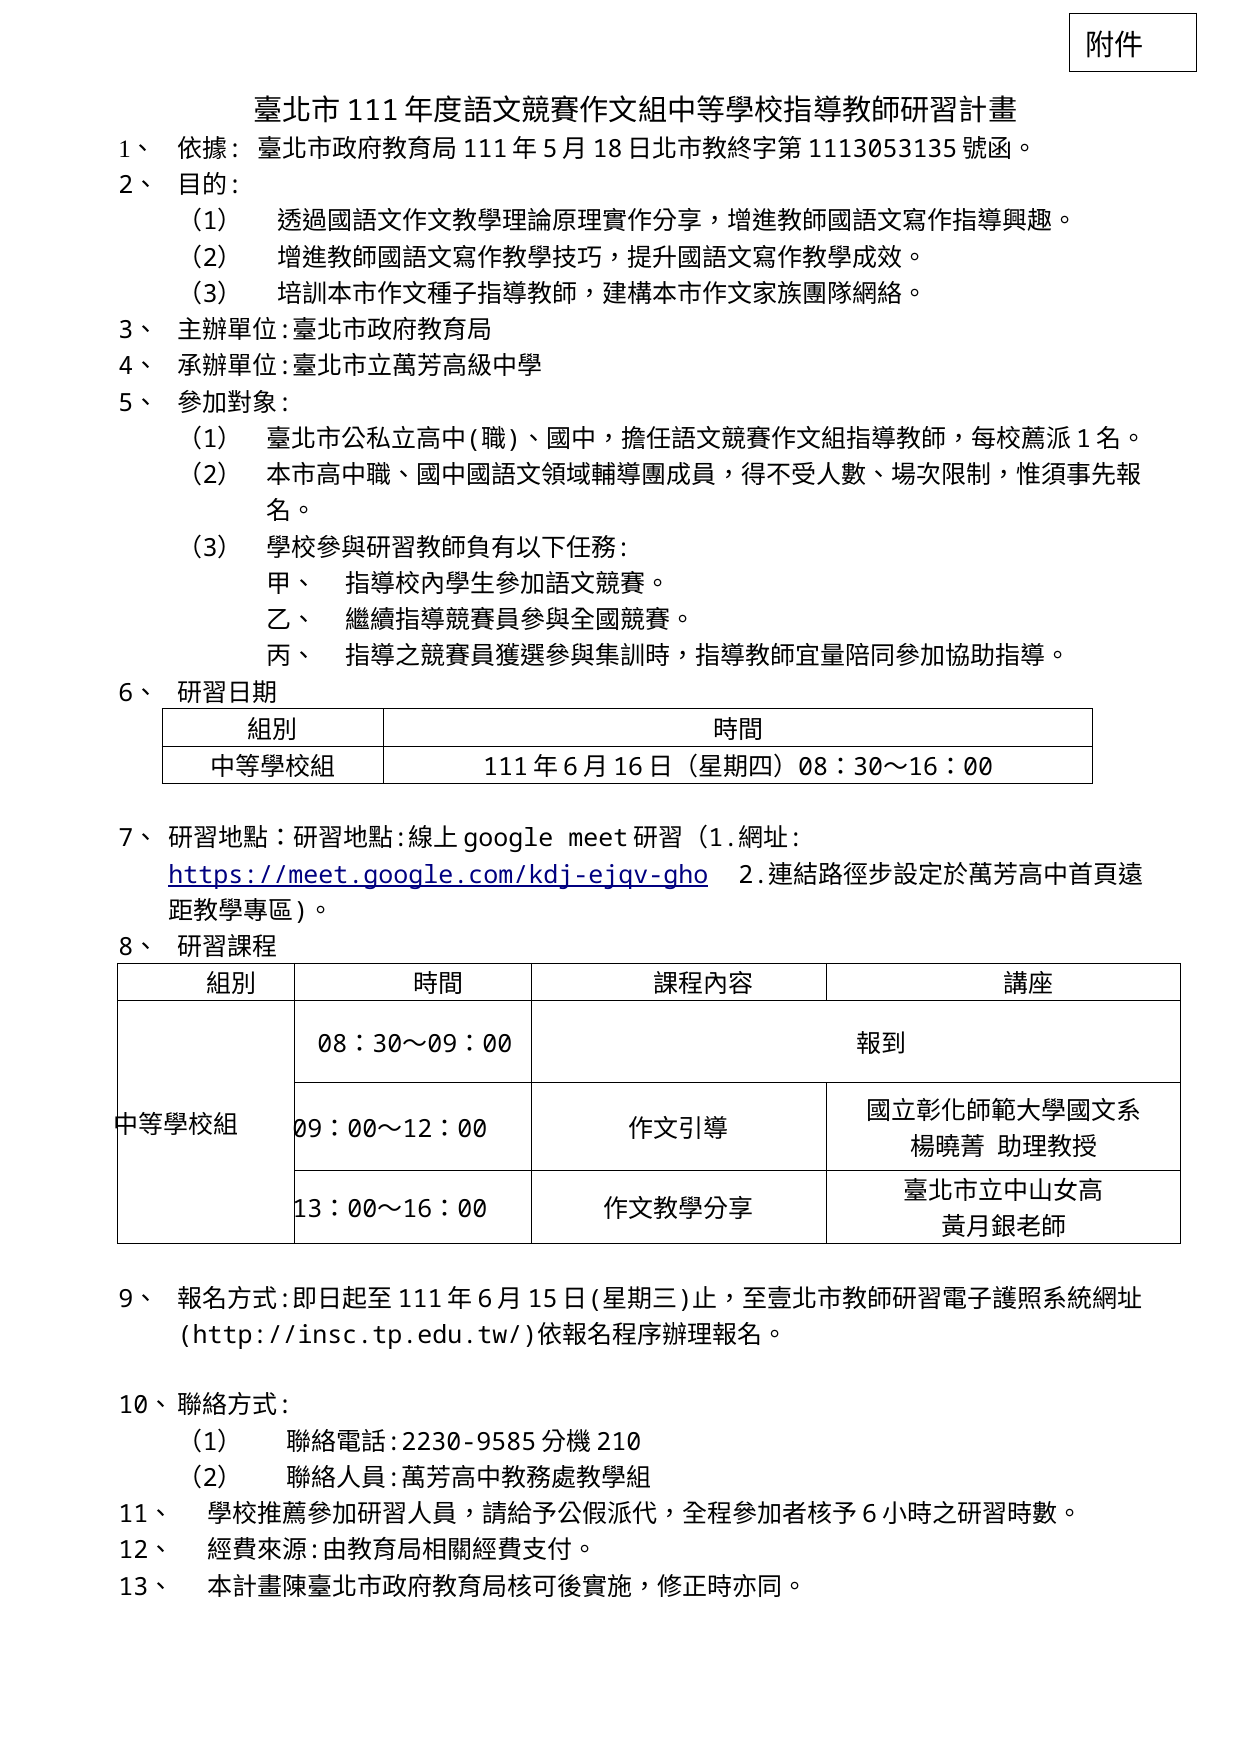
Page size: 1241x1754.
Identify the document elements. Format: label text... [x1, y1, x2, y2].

table_cell 08：30～09：00 [295, 1001, 531, 1082]
list 經費來源:由教育局相關經費支付。 [118, 1530, 1152, 1566]
list 研習日期 [118, 672, 1152, 708]
list 指導校內學生參加語文競賽。 [266, 563, 1152, 599]
text 附件10 [1085, 21, 1181, 63]
list 增進教師國語文寫作教學技巧，提升國語文寫作教學成效。 [177, 237, 1152, 273]
table_cell 中等學校組 [118, 1001, 294, 1243]
table_cell 13：00～16：00 [295, 1171, 531, 1243]
table_cell 報到 [532, 1001, 1180, 1082]
list 指導之競賽員獲選參與集訓時，指導教師宜量陪同參加協助指導。 [266, 636, 1152, 672]
table_header 講座 [827, 964, 1180, 1000]
table_cell 臺北市立中山女高 黃月銀老師 [827, 1171, 1180, 1243]
list 透過國語文作文教學理論原理實作分享，增進教師國語文寫作指導興趣。 [177, 201, 1152, 237]
list 本市高中職、國中國語文領域輔導團成員，得不受人數、場次限制，惟須事先報名。 [177, 454, 1152, 527]
table_cell 111年6月16日（星期四）08：30～16：00 [384, 747, 1092, 783]
list 聯絡方式: [118, 1385, 1152, 1421]
text [1070, 14, 1196, 71]
list 目的: [118, 164, 1152, 201]
list 本計畫陳臺北市政府教育局核可後實施，修正時亦同。 [118, 1566, 1152, 1602]
list 依據: 臺北市政府教育局111年5月18日北市教終字第1113053135號函。 [118, 128, 1152, 164]
list 繼續指導競賽員參與全國競賽。 [266, 599, 1152, 636]
table_cell 09：00～12：00 [295, 1083, 531, 1169]
table_cell 作文引導 [532, 1083, 826, 1169]
list 研習課程 [118, 927, 1152, 963]
list 參加對象: [118, 382, 1152, 418]
list 學校推薦參加研習人員，請給予公假派代，全程參加者核予6小時之研習時數。 [118, 1493, 1152, 1530]
list 承辦單位:臺北市立萬芳高級中學 [118, 346, 1152, 382]
table_header 課程內容 [532, 964, 826, 1000]
list 研習地點：研習地點:線上google meet研習（1.網址: https://meet.google.com/kdj-ejqv-gho 2.連結路徑步設定於萬芳高中首頁遠距教學專區)。 [118, 818, 1152, 927]
table_cell 中等學校組 [163, 747, 383, 783]
list 臺北市公私立高中(職)、國中，擔任語文競賽作文組指導教師，每校薦派1名。 [177, 418, 1152, 454]
table_header 時間 [295, 964, 531, 1000]
table_header 時間 [384, 709, 1092, 746]
list 主辦單位:臺北市政府教育局 [118, 309, 1152, 346]
list 聯絡電話:2230-9585分機210 [177, 1421, 1152, 1457]
list 報名方式:即日起至111年6月15日(星期三)止，至壹北市教師研習電子護照系統網址(http://insc.tp.edu.tw/)依報名程序辦理報名。 [118, 1278, 1152, 1351]
table_header 組別 [163, 709, 383, 746]
list 聯絡人員:萬芳高中教務處教學組 [177, 1457, 1152, 1493]
text 臺北市111年度語文競賽作文組中等學校指導教師研習計畫 [118, 89, 1152, 128]
list 培訓本市作文種子指導教師，建構本市作文家族團隊網絡。 [177, 273, 1152, 309]
table_cell 作文教學分享 [532, 1171, 826, 1243]
table_cell 國立彰化師範大學國文系 楊曉菁 助理教授 [827, 1083, 1180, 1169]
list 學校參與研習教師負有以下任務: [177, 527, 1152, 563]
table_header 組別 [118, 964, 294, 1000]
